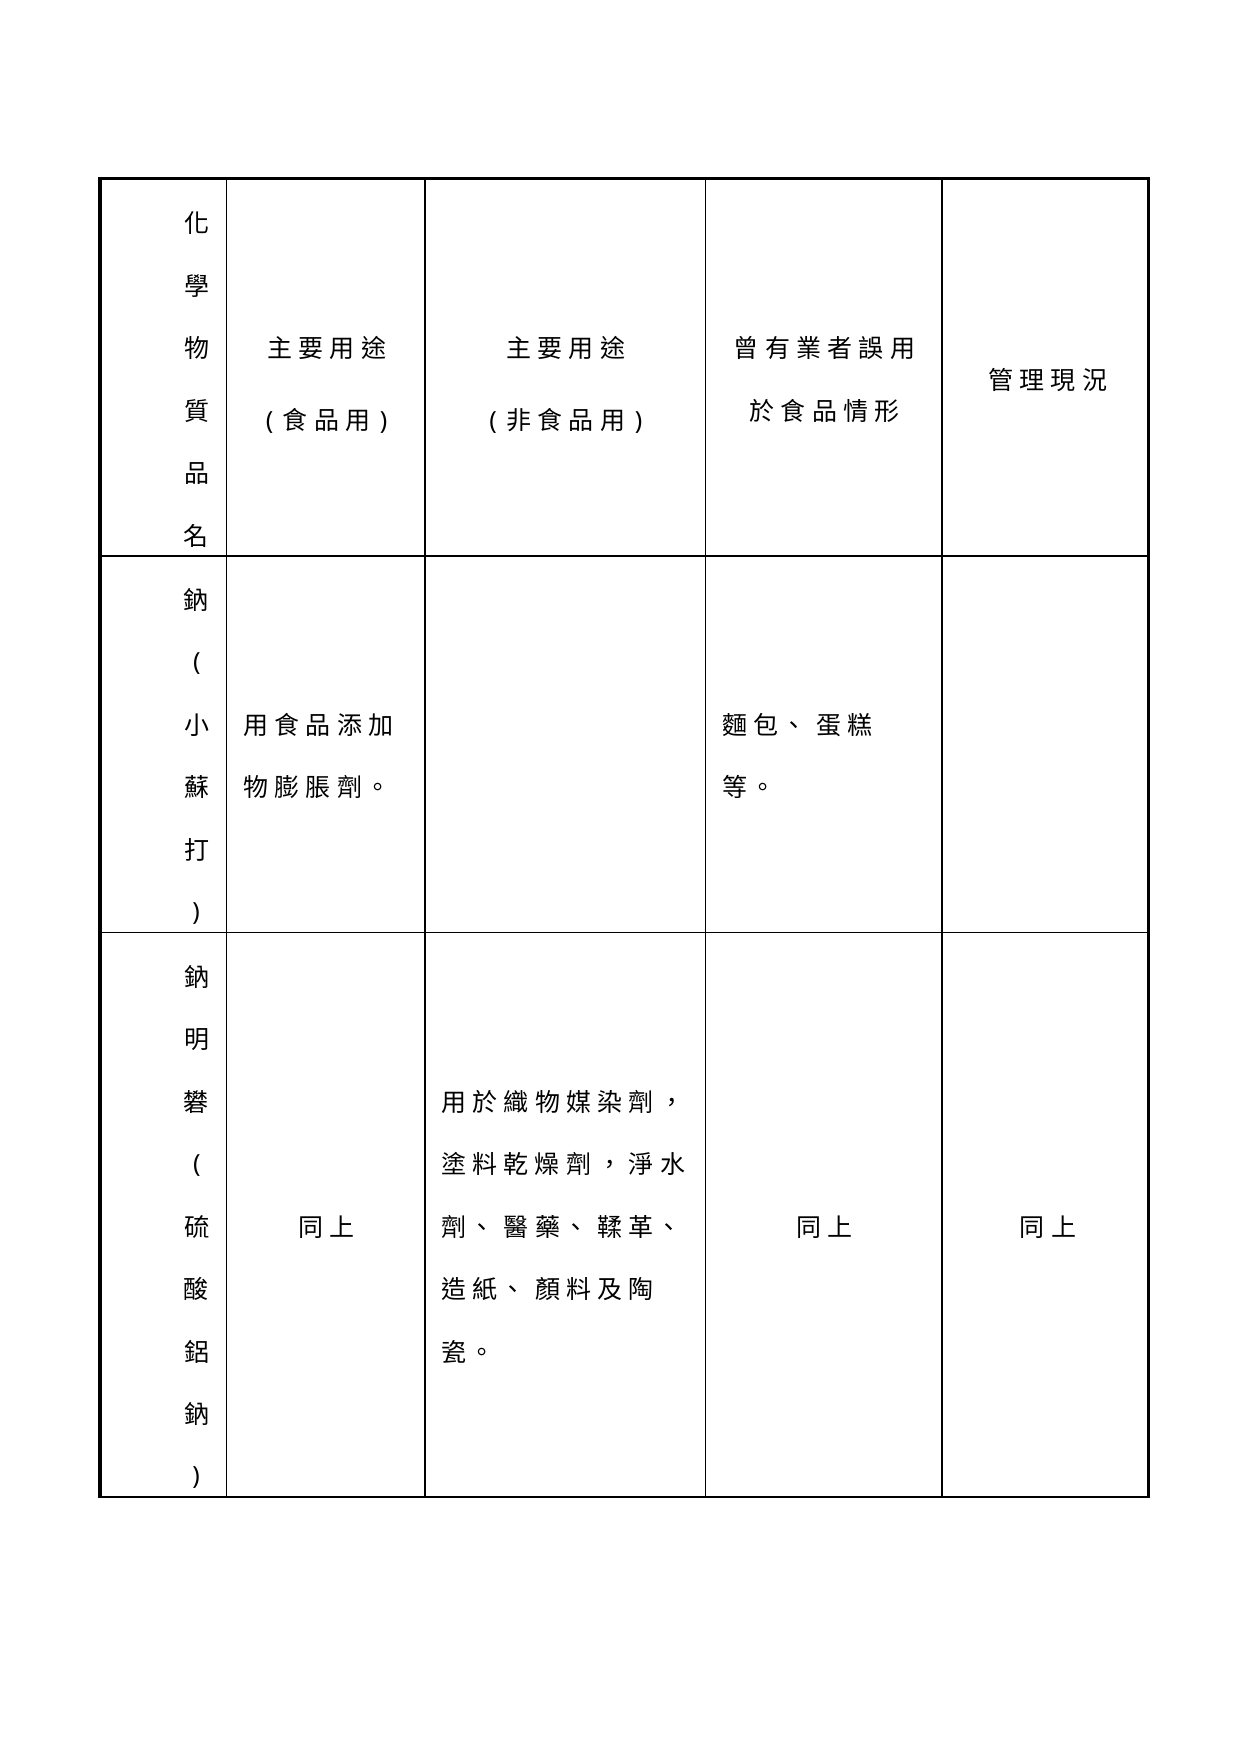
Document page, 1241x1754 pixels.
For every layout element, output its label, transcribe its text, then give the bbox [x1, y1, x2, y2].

table_cell 鈉 (小蘇打) [102, 557, 226, 932]
table_header 主要用途 (食品用) [227, 180, 424, 555]
table_cell 麵包、蛋糕等。 [706, 557, 941, 932]
table_cell 同上 [706, 933, 941, 1496]
table_header 化學物質品名 [102, 180, 226, 555]
table_cell 同上 [943, 933, 1147, 1496]
table_header 主要用途 (非食品用) [426, 180, 705, 555]
table_cell 用食品添加物膨脹劑。 [227, 557, 424, 932]
table_cell 鈉明礬 (硫酸 鋁鈉) [102, 933, 226, 1496]
table_header 曾有業者誤用 於食品情形 [706, 180, 941, 555]
table_cell [426, 557, 705, 932]
table_cell 用於織物媒染劑，塗料乾燥劑，淨水劑、醫藥、鞣革、造紙、顏料及陶瓷。 [426, 933, 705, 1496]
table_cell [943, 557, 1147, 932]
table_cell 同上 [227, 933, 424, 1496]
table_header 管理現況 [943, 180, 1147, 555]
